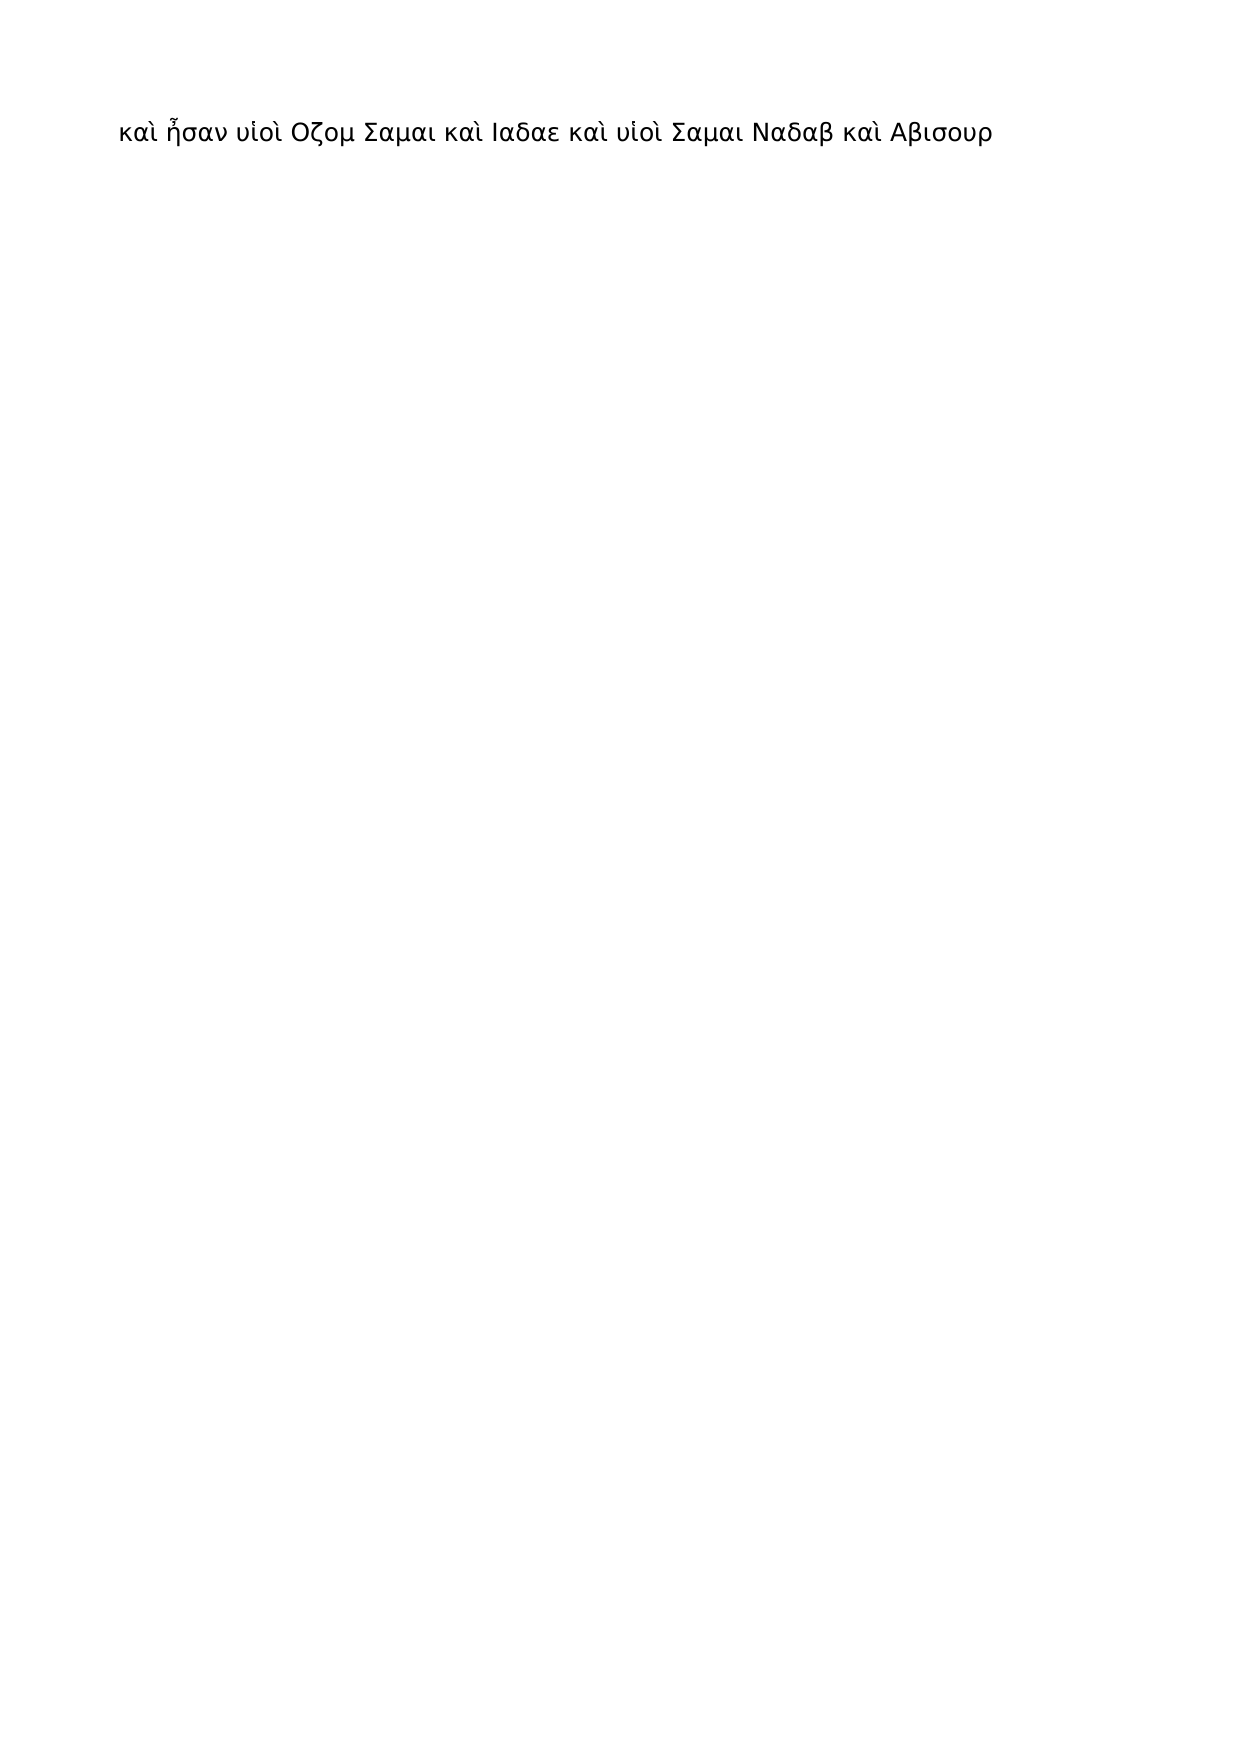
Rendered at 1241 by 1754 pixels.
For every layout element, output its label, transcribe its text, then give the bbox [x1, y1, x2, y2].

text καὶ ἦσαν υἱοὶ Οζομ Σαμαι καὶ Ιαδαε καὶ υἱοὶ Σαμαι Ναδαβ καὶ Αβισουρ [118, 118, 1122, 147]
